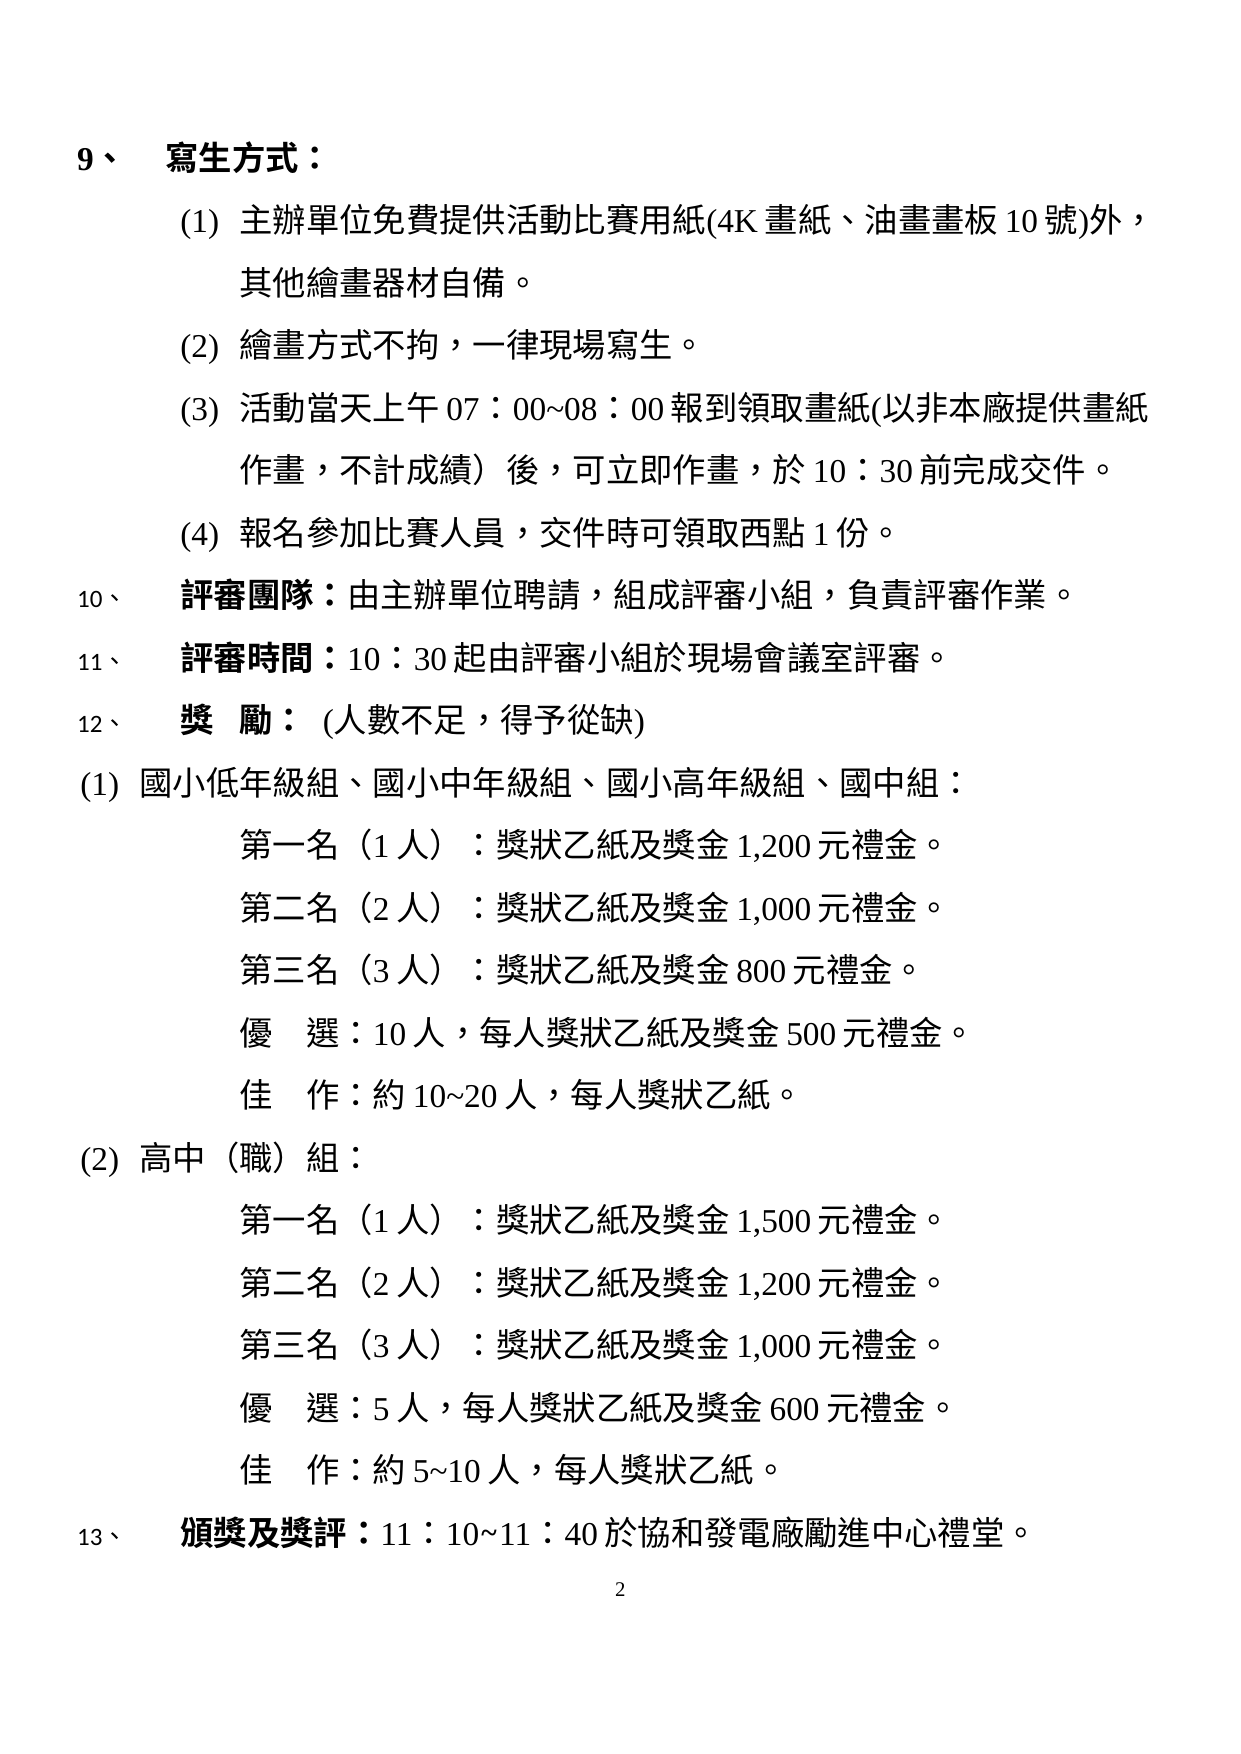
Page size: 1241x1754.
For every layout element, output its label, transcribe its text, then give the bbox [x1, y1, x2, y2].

text 優 選：10人，每人獎狀乙紙及獎金500元禮金。 [239, 989, 1163, 1051]
text 第二名（2人）：獎狀乙紙及獎金1,000元禮金。 [239, 864, 1163, 926]
list 報名參加比賽人員，交件時可領取西點1份。 [180, 489, 1163, 551]
list 獎 勵： (人數不足，得予從缺) [77, 676, 1163, 739]
list 活動當天上午07：00~08：00報到領取畫紙(以非本廠提供畫紙作畫，不計成績）後，可立即作畫，於10：30前完成交件。 [180, 364, 1163, 489]
text 第一名（1人）：獎狀乙紙及獎金1,500元禮金。 [239, 1176, 1163, 1239]
text 第二名（2人）：獎狀乙紙及獎金1,200元禮金。 [239, 1239, 1163, 1301]
text 佳 作：約5~10人，每人獎狀乙紙。 [239, 1426, 1163, 1489]
list 寫生方式： [77, 114, 1163, 176]
text 優 選：5人，每人獎狀乙紙及獎金600元禮金。 [239, 1364, 1163, 1426]
list 國小低年級組、國小中年級組、國小高年級組、國中組： [77, 739, 1163, 801]
list 評審時間：10：30起由評審小組於現場會議室評審。 [77, 614, 1163, 676]
text 佳 作：約10~20人，每人獎狀乙紙。 [239, 1051, 1163, 1114]
list 高中（職）組： [77, 1114, 1163, 1176]
text 第三名（3人）：獎狀乙紙及獎金800元禮金。 [239, 926, 1163, 989]
list 頒獎及獎評：11：10~11：40於協和發電廠勵進中心禮堂。 [77, 1489, 1163, 1551]
list 繪畫方式不拘，一律現場寫生。 [180, 301, 1163, 364]
text 第三名（3人）：獎狀乙紙及獎金1,000元禮金。 [239, 1301, 1163, 1364]
list 評審團隊：由主辦單位聘請，組成評審小組，負責評審作業。 [77, 551, 1163, 614]
text 第一名（1人）：獎狀乙紙及獎金1,200元禮金。 [239, 801, 1163, 864]
list 主辦單位免費提供活動比賽用紙(4K畫紙、油畫畫板10號)外，其他繪畫器材自備。 [180, 176, 1163, 301]
